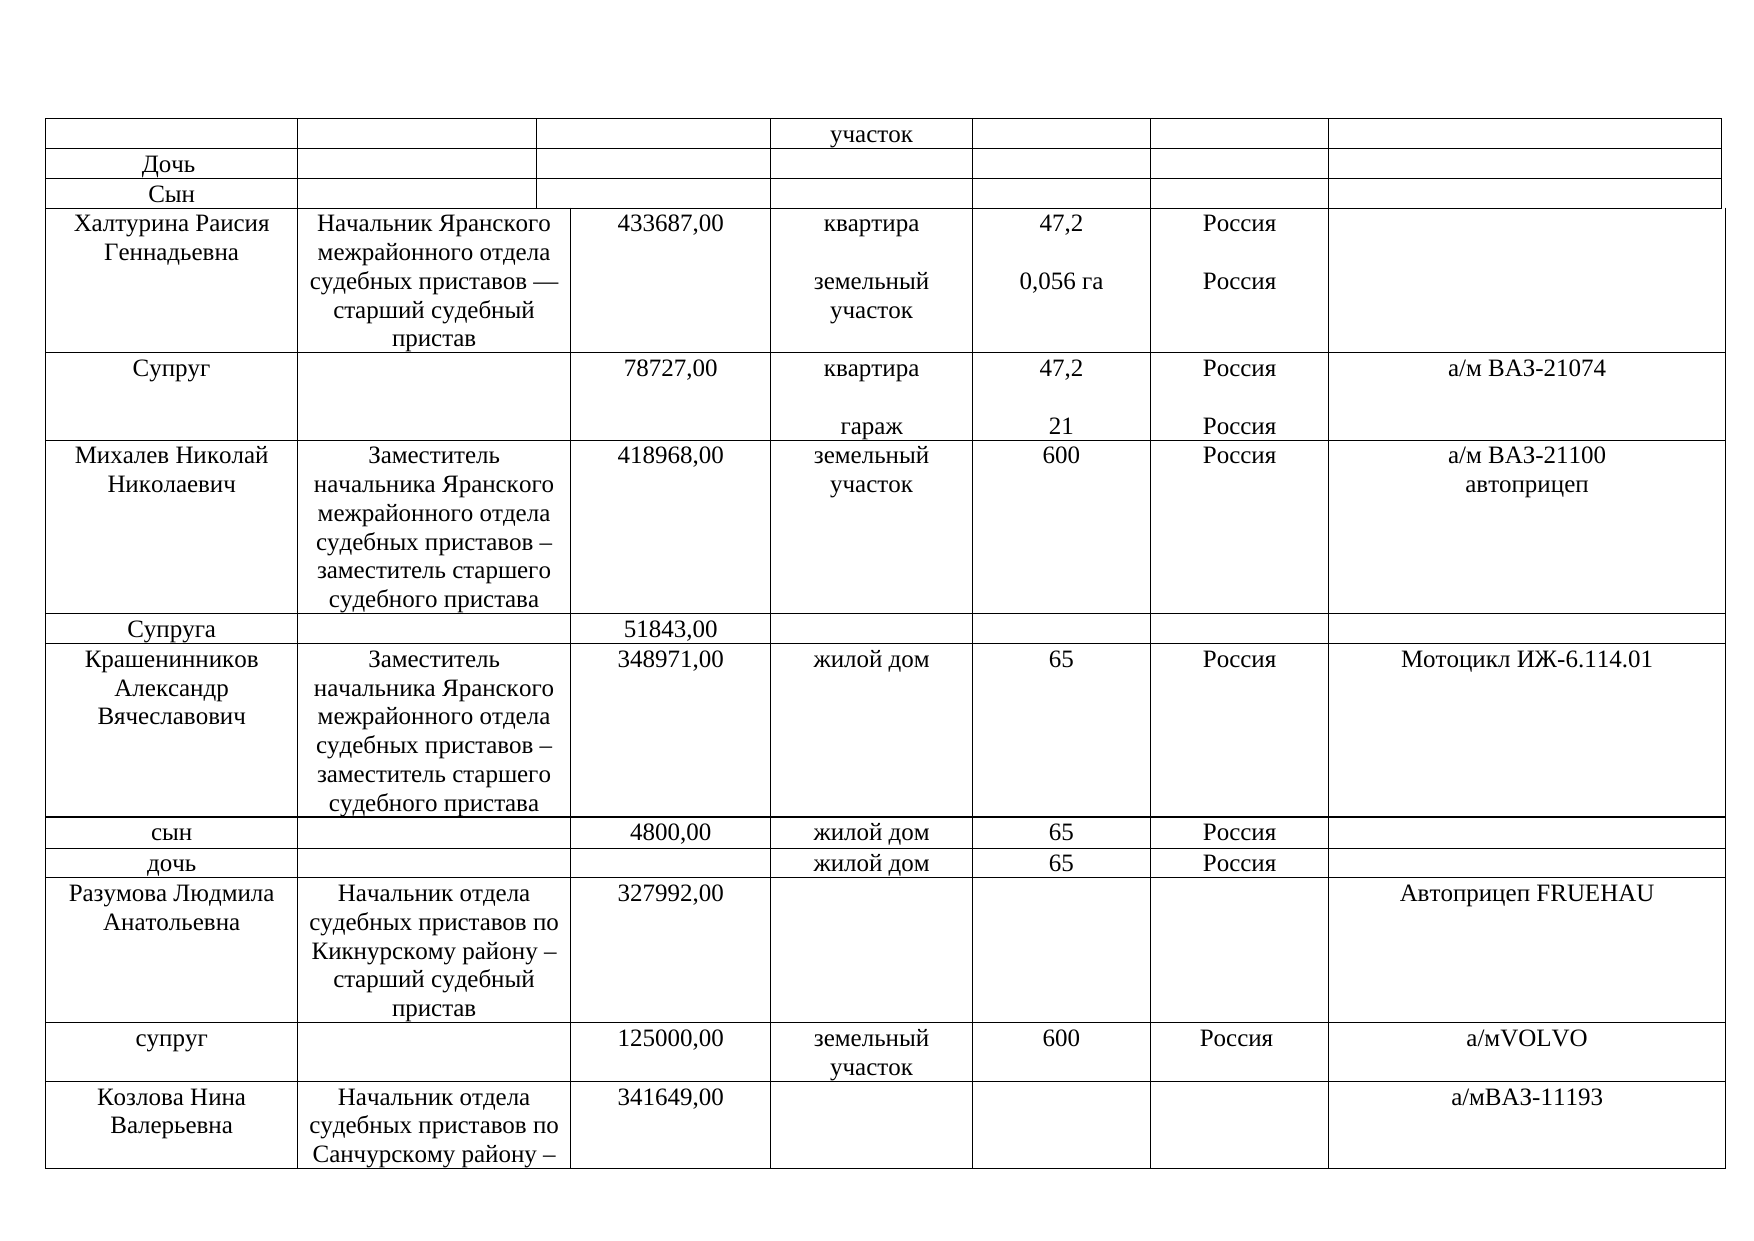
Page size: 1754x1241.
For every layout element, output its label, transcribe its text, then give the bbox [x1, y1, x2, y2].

table_cell земельный участок [771, 441, 972, 613]
table_cell Россия [1151, 441, 1328, 613]
table_cell [771, 149, 972, 178]
table_cell [1329, 179, 1721, 207]
table_cell 47,2 21 [973, 353, 1150, 439]
table_cell [1151, 149, 1328, 178]
table_cell [298, 119, 536, 148]
table_cell [571, 849, 770, 877]
table_cell а/м ВАЗ-21074 [1329, 353, 1725, 439]
table_cell Супруг [46, 353, 297, 439]
table_cell [1329, 119, 1721, 148]
table_cell жилой дом [771, 849, 972, 877]
table_cell [1151, 179, 1328, 207]
table_cell [537, 179, 770, 207]
table_cell 600 [973, 1023, 1150, 1081]
table_cell [1151, 1082, 1328, 1168]
table_cell [1329, 149, 1721, 178]
table_cell супруг [46, 1023, 297, 1081]
table_cell [537, 149, 770, 178]
table_cell 418968,00 [571, 441, 770, 613]
table_cell участок [771, 119, 972, 148]
table_cell [298, 1023, 570, 1081]
table_cell жилой дом [771, 644, 972, 816]
table_cell дочь [46, 849, 297, 877]
table_cell Заместитель начальника Яранского межрайонного отдела судебных приставов – заместитель старшего судебного пристава [298, 441, 570, 613]
table_cell Автоприцеп FRUEHAU [1329, 878, 1725, 1022]
table_cell [298, 849, 570, 877]
table_cell Заместитель начальника Яранского межрайонного отдела судебных приставов – заместитель старшего судебного пристава [298, 644, 570, 816]
table_cell а/м ВАЗ-21100 автоприцеп [1329, 441, 1725, 613]
table_cell 47,2 0,056 га [973, 209, 1150, 352]
table_cell 125000,00 [571, 1023, 770, 1081]
table_cell [298, 179, 536, 207]
table_cell Крашенинников Александр Вячеславович [46, 644, 297, 816]
table_cell земельный участок [771, 1023, 972, 1081]
table_cell 600 [973, 441, 1150, 613]
table_cell Начальник отдела судебных приставов по Кикнурскому району – старший судебный пристав [298, 878, 570, 1022]
table_cell [298, 818, 570, 847]
table_cell сын [46, 818, 297, 847]
table_cell [1329, 614, 1725, 643]
table_cell Халтурина Раисия Геннадьевна [46, 209, 297, 352]
table_cell [298, 149, 536, 178]
table_cell [973, 179, 1150, 207]
table_cell [771, 1082, 972, 1168]
table_cell [1329, 208, 1725, 352]
table_cell Дочь [46, 149, 297, 178]
table_cell [1151, 119, 1328, 148]
table_cell 65 [973, 644, 1150, 816]
table_cell Россия Россия [1151, 209, 1328, 352]
table_cell Сын [46, 179, 297, 207]
table_cell 327992,00 [571, 878, 770, 1022]
table_cell [1329, 849, 1725, 877]
table_cell Козлова Нина Валерьевна [46, 1082, 297, 1168]
table_cell Россия [1151, 849, 1328, 877]
table_cell Россия [1151, 1023, 1328, 1081]
table_cell Михалев Николай Николаевич [46, 441, 297, 613]
table_cell [973, 878, 1150, 1022]
table_cell 65 [973, 849, 1150, 877]
table_cell [973, 1082, 1150, 1168]
table_cell квартира земельный участок [771, 209, 972, 352]
table_cell Разумова Людмила Анатольевна [46, 878, 297, 1022]
table_cell жилой дом [771, 818, 972, 847]
table_cell [973, 149, 1150, 178]
table_cell [771, 878, 972, 1022]
table_cell [537, 119, 770, 148]
table_cell Начальник Яранского межрайонного отдела судебных приставов — старший судебный пристав [298, 209, 570, 352]
table_cell [298, 353, 570, 439]
table_cell [1151, 878, 1328, 1022]
table_cell 78727,00 [571, 353, 770, 439]
table_cell 51843,00 [571, 614, 770, 643]
table_cell 65 [973, 818, 1150, 847]
table_cell 433687,00 [571, 209, 770, 352]
table_cell 4800,00 [571, 818, 770, 847]
table_cell [771, 614, 972, 643]
table_cell 341649,00 [571, 1082, 770, 1168]
table_cell Россия Россия [1151, 353, 1328, 439]
table_cell Мотоцикл ИЖ-6.114.01 [1329, 644, 1725, 816]
table_cell а/мVOLVO [1329, 1023, 1725, 1081]
table_cell Россия [1151, 644, 1328, 816]
table_cell [973, 614, 1150, 643]
table_cell 348971,00 [571, 644, 770, 816]
table_cell Начальник отдела судебных приставов по Санчурскому району – [298, 1082, 570, 1168]
table_cell Супруга [46, 614, 297, 643]
table_cell [973, 119, 1150, 148]
table_cell [771, 179, 972, 207]
table_cell [1329, 818, 1725, 847]
table_cell Россия [1151, 818, 1328, 847]
table_cell [298, 614, 570, 643]
table_cell [46, 119, 297, 148]
table_cell квартира гараж [771, 353, 972, 439]
table_cell [1151, 614, 1328, 643]
table_cell а/мВАЗ-11193 [1329, 1082, 1725, 1168]
